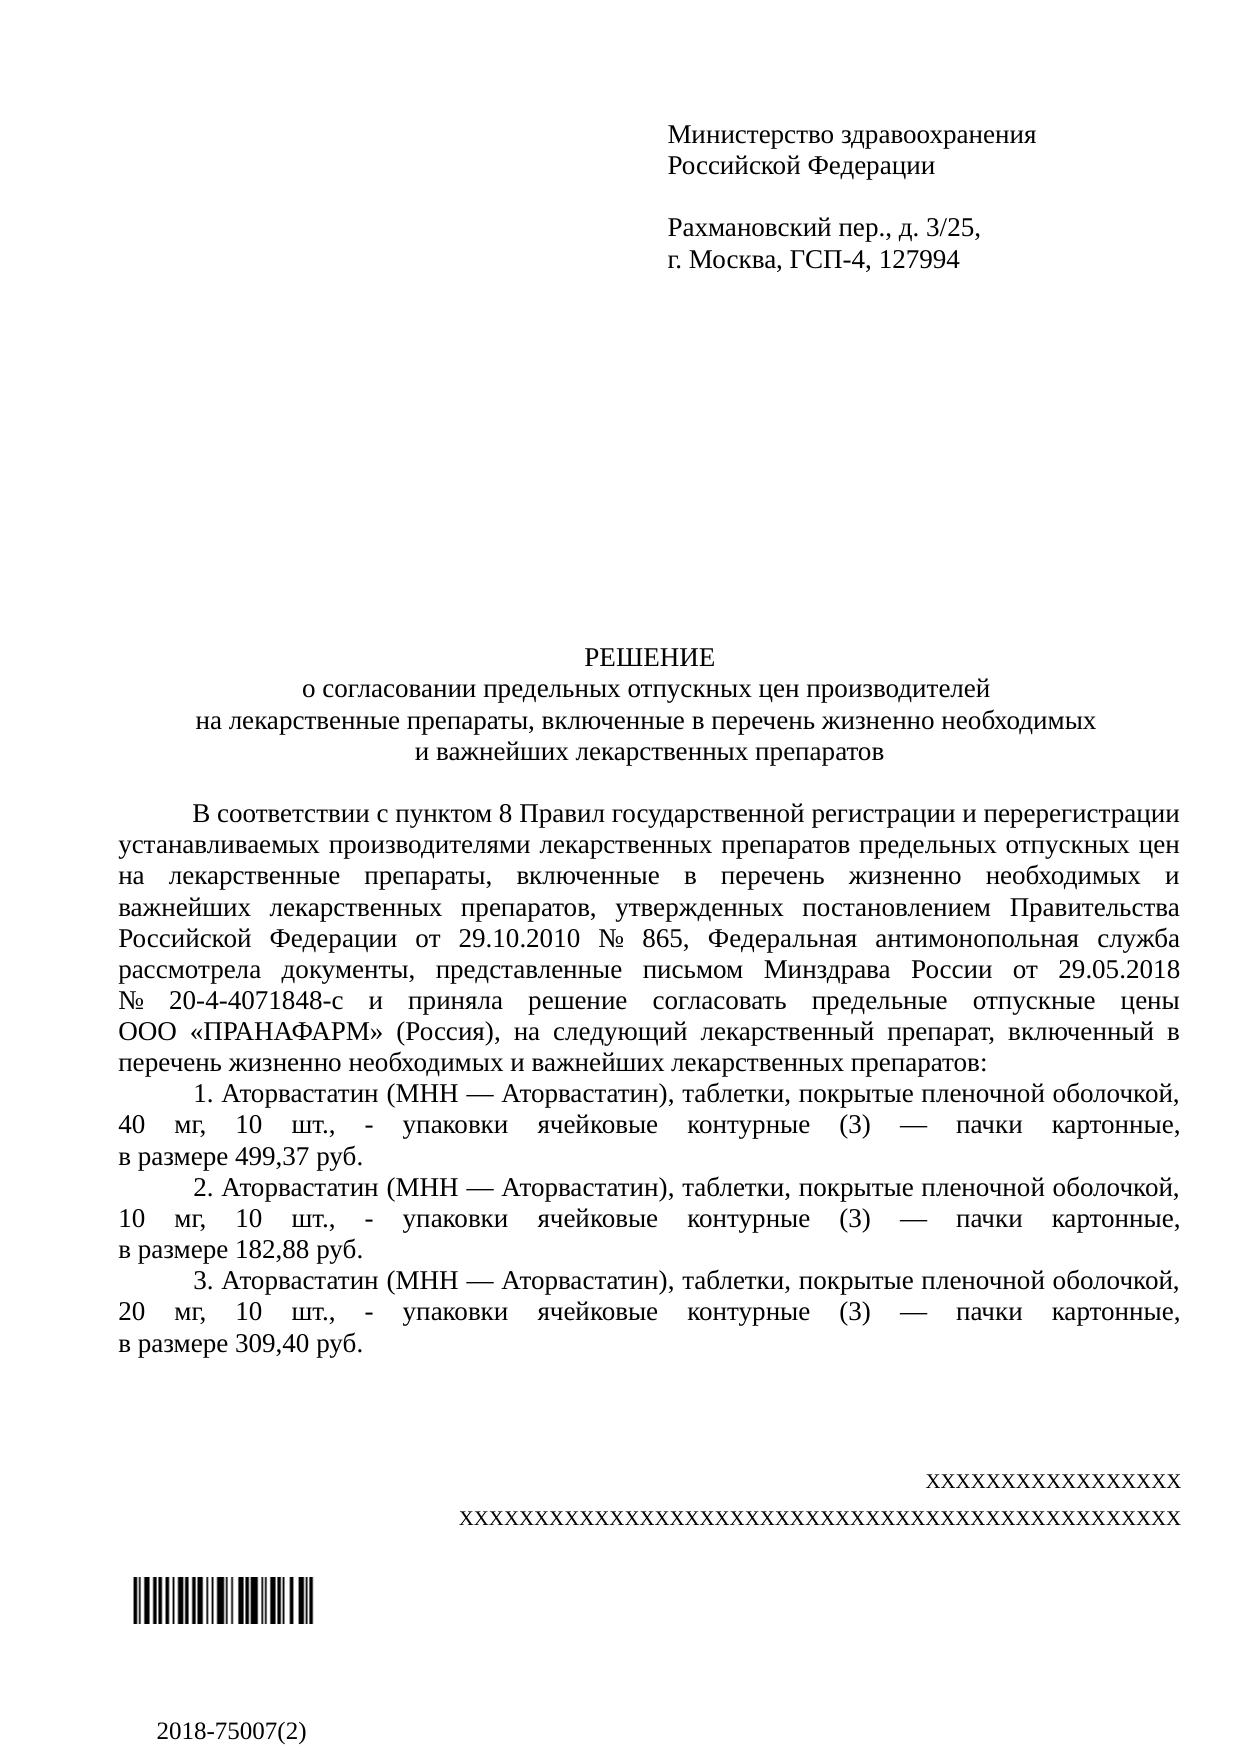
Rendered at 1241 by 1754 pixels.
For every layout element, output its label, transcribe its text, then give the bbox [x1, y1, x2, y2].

text 2. Аторвастатин (МНН — Аторвастатин), таблетки, покрытые пленочной оболочкой, 10 мг, 10 шт., - упаковки ячейковые контурные (3) — пачки картонные, в размере 182,88 руб. [118, 1171, 1181, 1264]
text Российской Федерации [667, 149, 1181, 180]
text о согласовании предельных отпускных цен производителей [118, 673, 1181, 704]
text В соответствии с пунктом 8 Правил государственной регистрации и перерегистрации устанавливаемых производителями лекарственных препаратов предельных отпускных цен на лекарственные препараты, включенные в перечень жизненно необходимых и важнейших лекарственных препаратов, утвержденных постановлением Правительства Российской Федерации от 29.10.2010 № 865, Федеральная антимонопольная служба рассмотрела документы, представленные письмом Минздрава России от 29.05.2018 № 20-4-4071848-с и приняла решение согласовать предельные отпускные цены ООО «ПРАНАФАРМ» (Россия), на следующий лекарственный препарат, включенный в перечень жизненно необходимых и важнейших лекарственных препаратов: [118, 797, 1181, 1077]
text 1. Аторвастатин (МНН — Аторвастатин), таблетки, покрытые пленочной оболочкой, 40 мг, 10 шт., - упаковки ячейковые контурные (3) — пачки картонные, в размере 499,37 руб. [118, 1077, 1181, 1171]
text XXXXXXXXXXXXXXXXXXXXXXXXXXXXXXXXXXXXXXXXXXXXXXXX [118, 1506, 1181, 1530]
text Рахмановский пер., д. 3/25, [667, 212, 1181, 243]
text г. Москва, ГСП-4, 127994 [667, 243, 1181, 274]
text РЕШЕНИЕ [118, 641, 1181, 673]
picture [118, 1577, 331, 1624]
text на лекарственные препараты, включенные в перечень жизненно необходимых [118, 704, 1181, 735]
text Министерство здравоохранения [667, 118, 1181, 149]
text XXXXXXXXXXXXXXXXX [118, 1469, 1181, 1493]
text и важнейших лекарственных препаратов [118, 735, 1181, 766]
text 3. Аторвастатин (МНН — Аторвастатин), таблетки, покрытые пленочной оболочкой, 20 мг, 10 шт., - упаковки ячейковые контурные (3) — пачки картонные, в размере 309,40 руб. [118, 1264, 1181, 1358]
